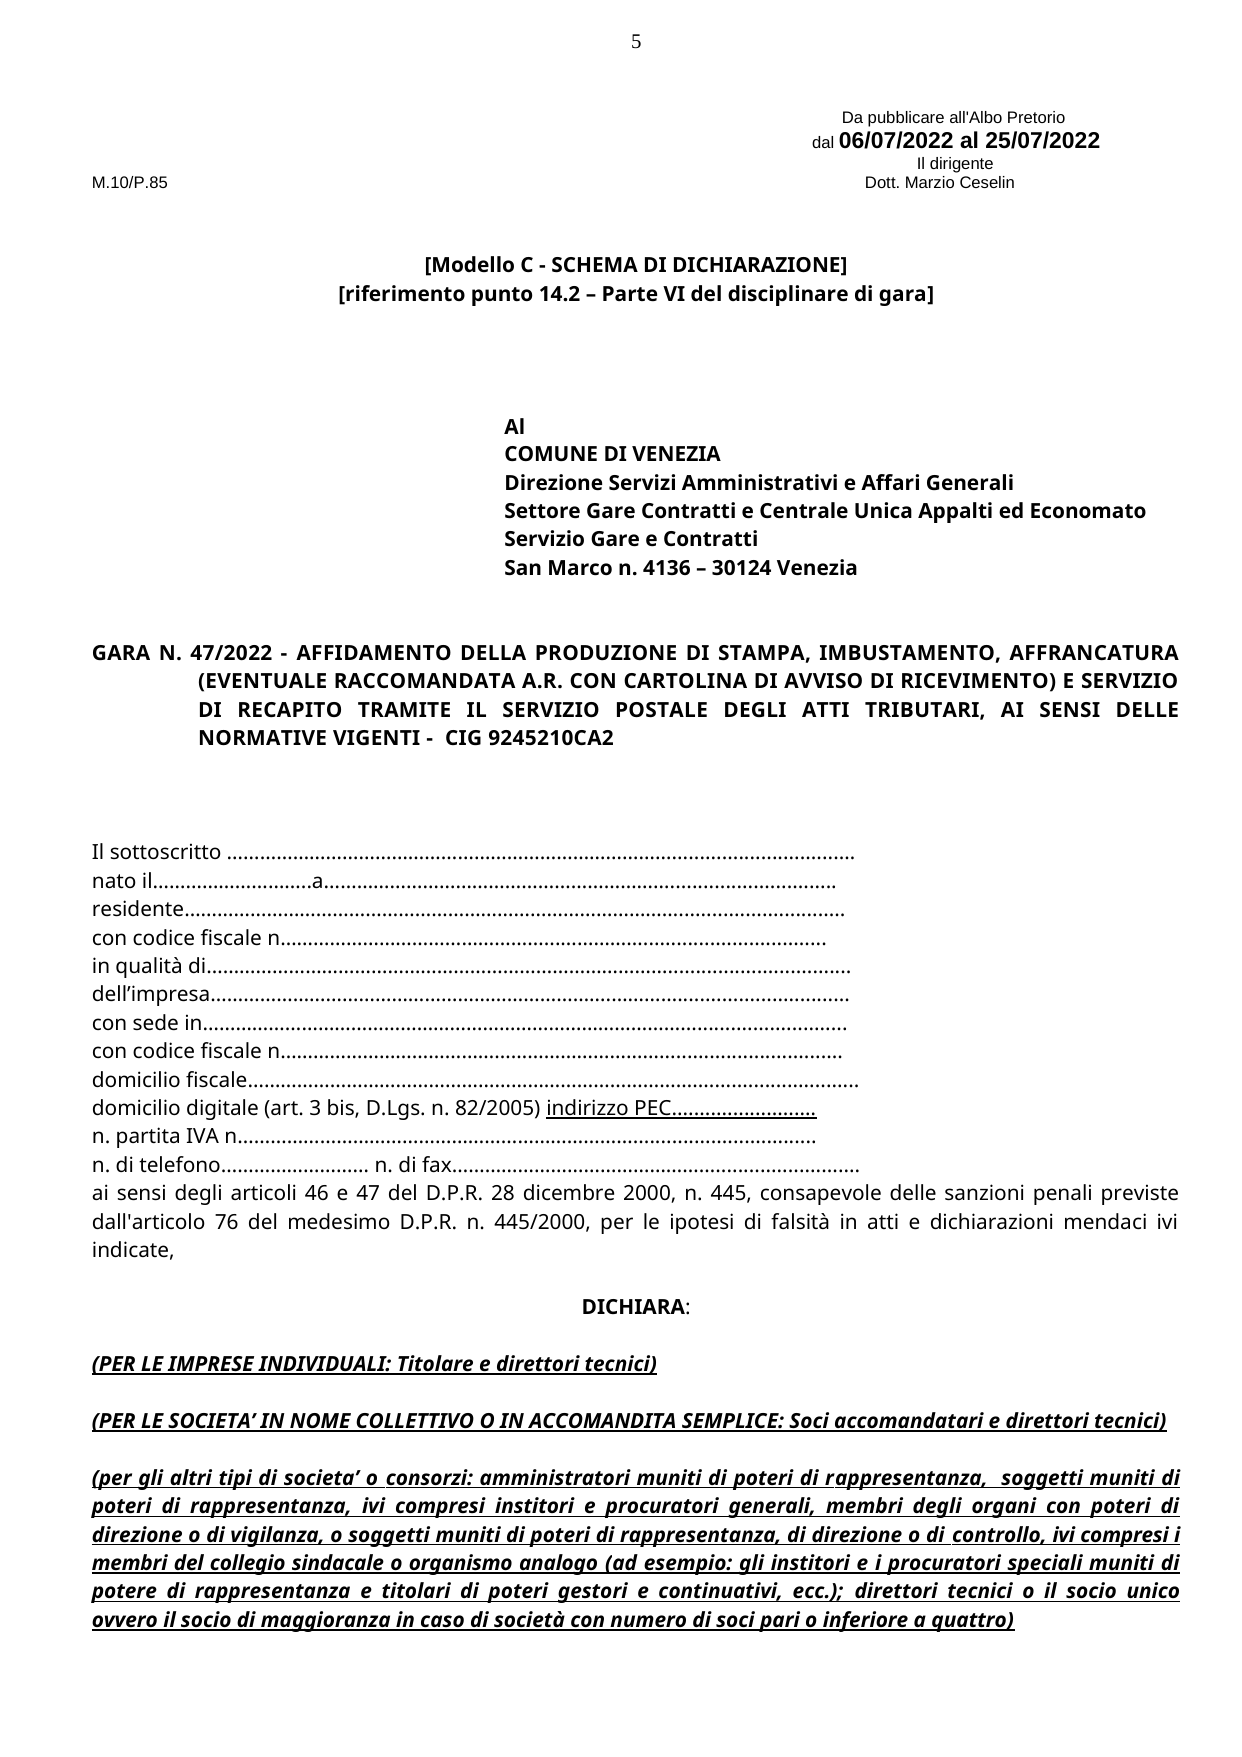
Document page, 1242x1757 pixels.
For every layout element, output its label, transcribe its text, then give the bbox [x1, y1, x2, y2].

text San Marco n. 4136 – 30124 Venezia [504, 553, 1180, 581]
text con codice fiscale n……………………………………………………………................................. [92, 1036, 1180, 1065]
text (per gli altri tipi di societa’ o consorzi: amministratori muniti di poteri di rappresentanza, soggetti muniti di [92, 1463, 1180, 1487]
text n. di telefono……………………… n. di fax………………………………………….......................... [92, 1150, 1180, 1178]
text poteri di rappresentanza, ivi compresi institori e procuratori generali, membri degli organi con poteri di [92, 1488, 1180, 1516]
subtitle Direzione Servizi Amministrativi e Affari Generali [504, 468, 1180, 496]
subtitle Al [504, 414, 1180, 439]
text con sede in…………………………………………………………………………….............................. [92, 1008, 1180, 1036]
text DICHIARA: [92, 1292, 1180, 1321]
text membri del collegio sindacale o organismo analogo (ad esempio: gli institori e i procuratori speciali muniti di [92, 1545, 1180, 1572]
text potere di rappresentanza e titolari di poteri gestori e continuativi, ecc.); direttori tecnici o il socio unico [92, 1574, 1180, 1601]
subtitle COMUNE DI VENEZIA [504, 439, 1180, 468]
subtitle Settore Gare Contratti e Centrale Unica Appalti ed Economato [504, 496, 1180, 524]
text domicilio fiscale……………………………………………………………………….............................. [92, 1065, 1180, 1093]
text con codice fiscale n…………………………………………...……………................................. [92, 923, 1180, 951]
text Il sottoscritto ………………………………………………………………………..............................… [92, 837, 1180, 866]
text (PER LE SOCIETA’ IN NOME COLLETTIVO O IN ACCOMANDITA SEMPLICE: Soci accomandatari e direttori tecnici) [92, 1406, 1180, 1434]
text residente……………………………………………………………………………….............................. [92, 894, 1180, 923]
text (PER LE IMPRESE INDIVIDUALI: Titolare e direttori tecnici) [92, 1349, 1180, 1378]
text n. partita IVA n………………………………………………………………................................. [92, 1122, 1180, 1150]
text dell’impresa……………………………………………………………….…………............................... [92, 979, 1180, 1008]
text ai sensi degli articoli 46 e 47 del D.P.R. 28 dicembre 2000, n. 445, consapevole delle sanzioni penali previste dall'articolo 76 del medesimo D.P.R. n. 445/2000, per le ipotesi di falsità in atti e dichiarazioni mendaci ivi indicate, [92, 1178, 1180, 1264]
text [Modello C - SCHEMA DI DICHIARAZIONE] [92, 250, 1180, 279]
text ovvero il socio di maggioranza in caso di società con numero di soci pari o inferiore a quattro) [92, 1602, 1180, 1633]
text domicilio digitale (art. 3 bis, D.Lgs. n. 82/2005) indirizzo PEC.......................… [92, 1093, 1180, 1122]
text nato il………………………..a……………………………………………………….............................. [92, 866, 1180, 894]
text direzione o di vigilanza, o soggetti muniti di poteri di rappresentanza, di direzione o di controllo, ivi compresi i [92, 1517, 1180, 1544]
subtitle Servizio Gare e Contratti [504, 524, 1180, 553]
text in qualità di…………………………………………………………………………................................. [92, 951, 1180, 979]
text GARA N. 47/2022 - AFFIDAMENTO DELLA PRODUZIONE DI STAMPA, IMBUSTAMENTO, AFFRANCATURA (EVENTUALE RACCOMANDATA A.R. CON CARTOLINA DI AVVISO DI RICEVIMENTO) E SERVIZIO DI RECAPITO TRAMITE IL SERVIZIO POSTALE DEGLI ATTI TRIBUTARI, AI SENSI DELLE NORMATIVE VIGENTI - CIG 9245210CA2 [92, 638, 1180, 752]
text [riferimento punto 14.2 – Parte VI del disciplinare di gara] [92, 279, 1180, 307]
